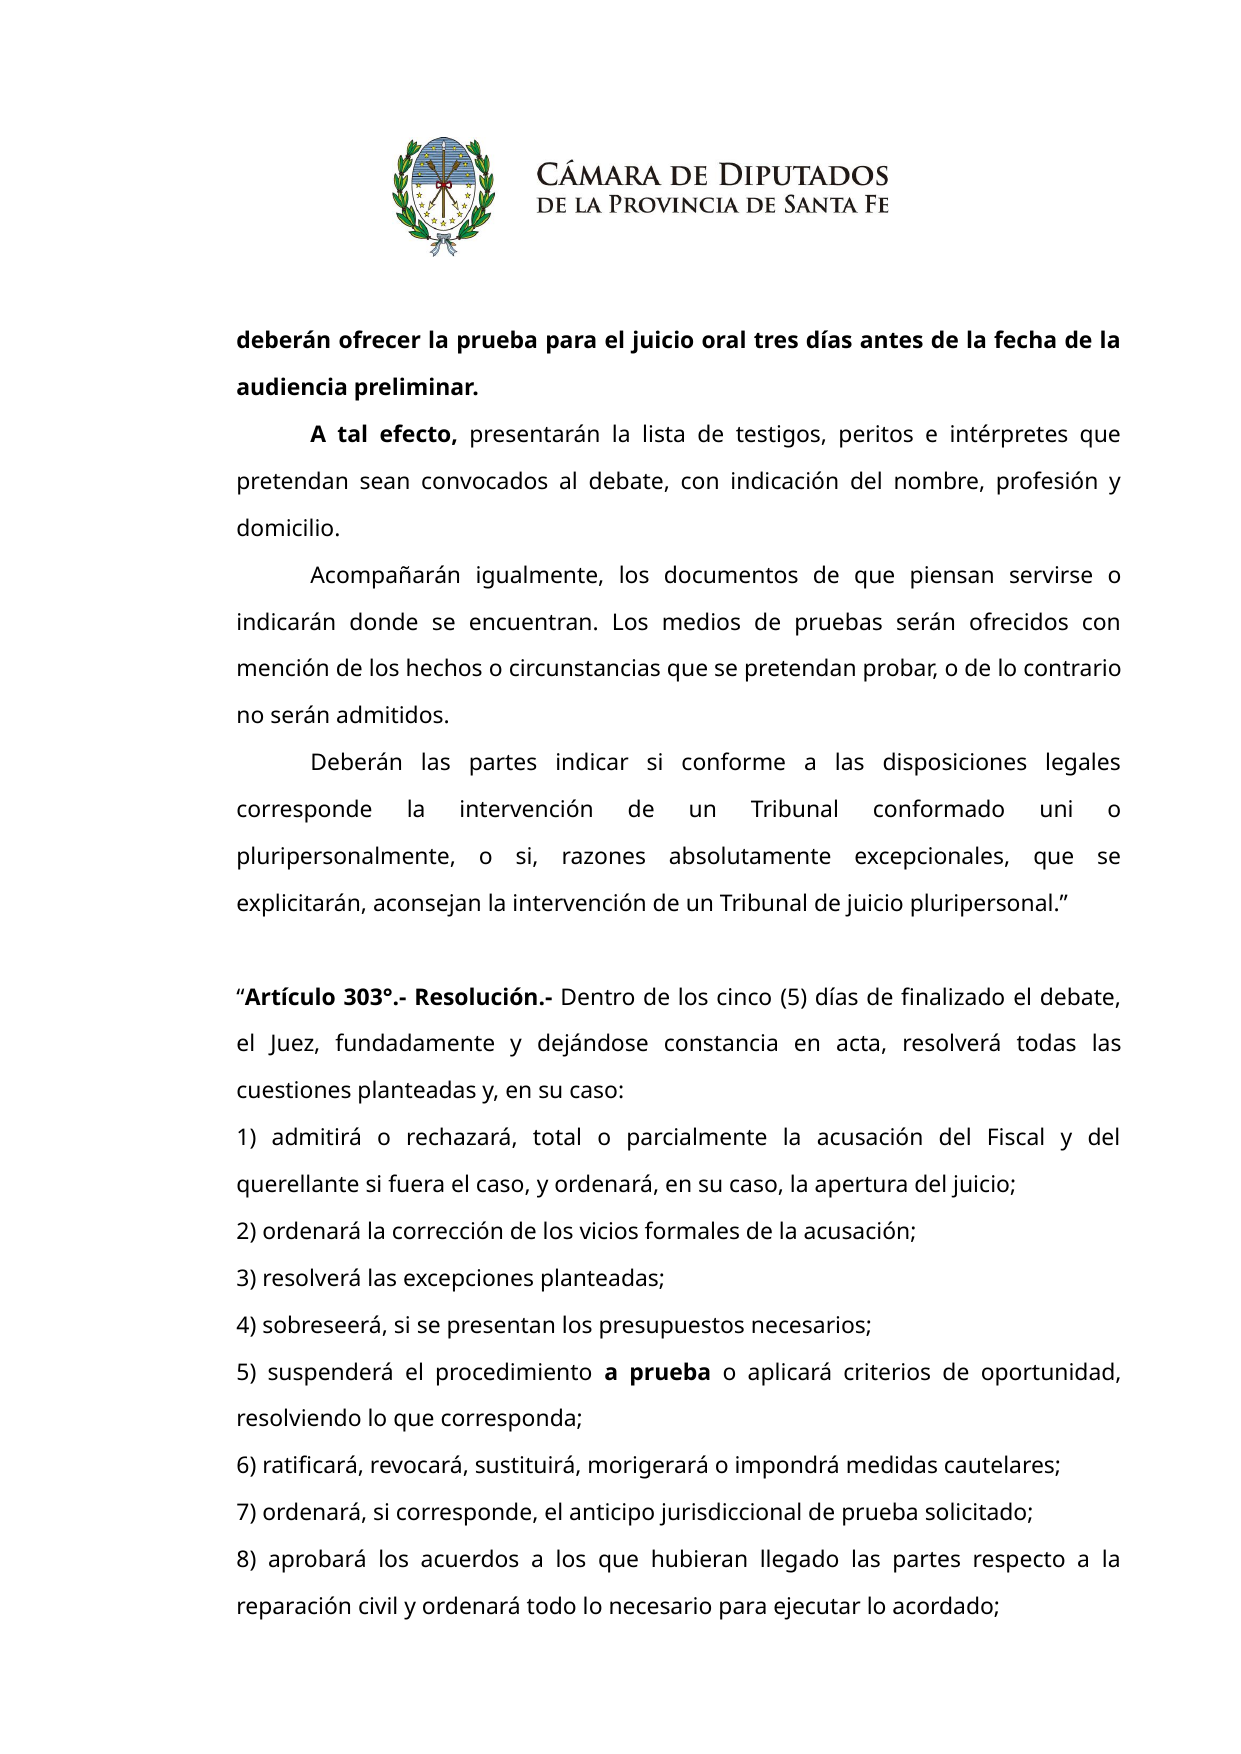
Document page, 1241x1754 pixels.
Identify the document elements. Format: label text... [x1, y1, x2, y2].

text 1) admitirá o rechazará, total o parcialmente la acusación del Fiscal y del querellante si fuera el caso, y ordenará, en su caso, la apertura del juicio; [236, 1121, 1122, 1199]
text 5) suspenderá el procedimiento a prueba o aplicará criterios de oportunidad, resolviendo lo que corresponda; [236, 1356, 1122, 1434]
text deberán ofrecer la prueba para el juicio oral tres días antes de la fecha de la audiencia preliminar. [236, 324, 1122, 402]
picture [392, 137, 889, 261]
text Acompañarán igualmente, los documentos de que piensan servirse o indicarán donde se encuentran. Los medios de pruebas serán ofrecidos con mención de los hechos o circunstancias que se pretendan probar, o de lo contrario no serán admitidos. [236, 559, 1122, 731]
text A tal efecto, presentarán la lista de testigos, peritos e intérpretes que pretendan sean convocados al debate, con indicación del nombre, profesión y domicilio. [236, 418, 1122, 543]
text 7) ordenará, si corresponde, el anticipo jurisdiccional de prueba solicitado; [236, 1496, 1122, 1527]
text “Artículo 303°.- Resolución.- Dentro de los cinco (5) días de finalizado el debate, el Juez, fundadamente y dejándose constancia en acta, resolverá todas las cuestiones planteadas y, en su caso: [236, 981, 1122, 1106]
text 8) aprobará los acuerdos a los que hubieran llegado las partes respecto a la reparación civil y ordenará todo lo necesario para ejecutar lo acordado; [236, 1543, 1122, 1621]
text 4) sobreseerá, si se presentan los presupuestos necesarios; [236, 1309, 1122, 1340]
text 6) ratificará, revocará, sustituirá, morigerará o impondrá medidas cautelares; [236, 1449, 1122, 1481]
text 2) ordenará la corrección de los vicios formales de la acusación; [236, 1215, 1122, 1246]
text 3) resolverá las excepciones planteadas; [236, 1262, 1122, 1293]
text Deberán las partes indicar si conforme a las disposiciones legales corresponde la intervención de un Tribunal conformado uni o pluripersonalmente, o si, razones absolutamente excepcionales, que se explicitarán, aconsejan la intervención de un Tribunal de juicio pluripersonal.” [236, 746, 1122, 918]
